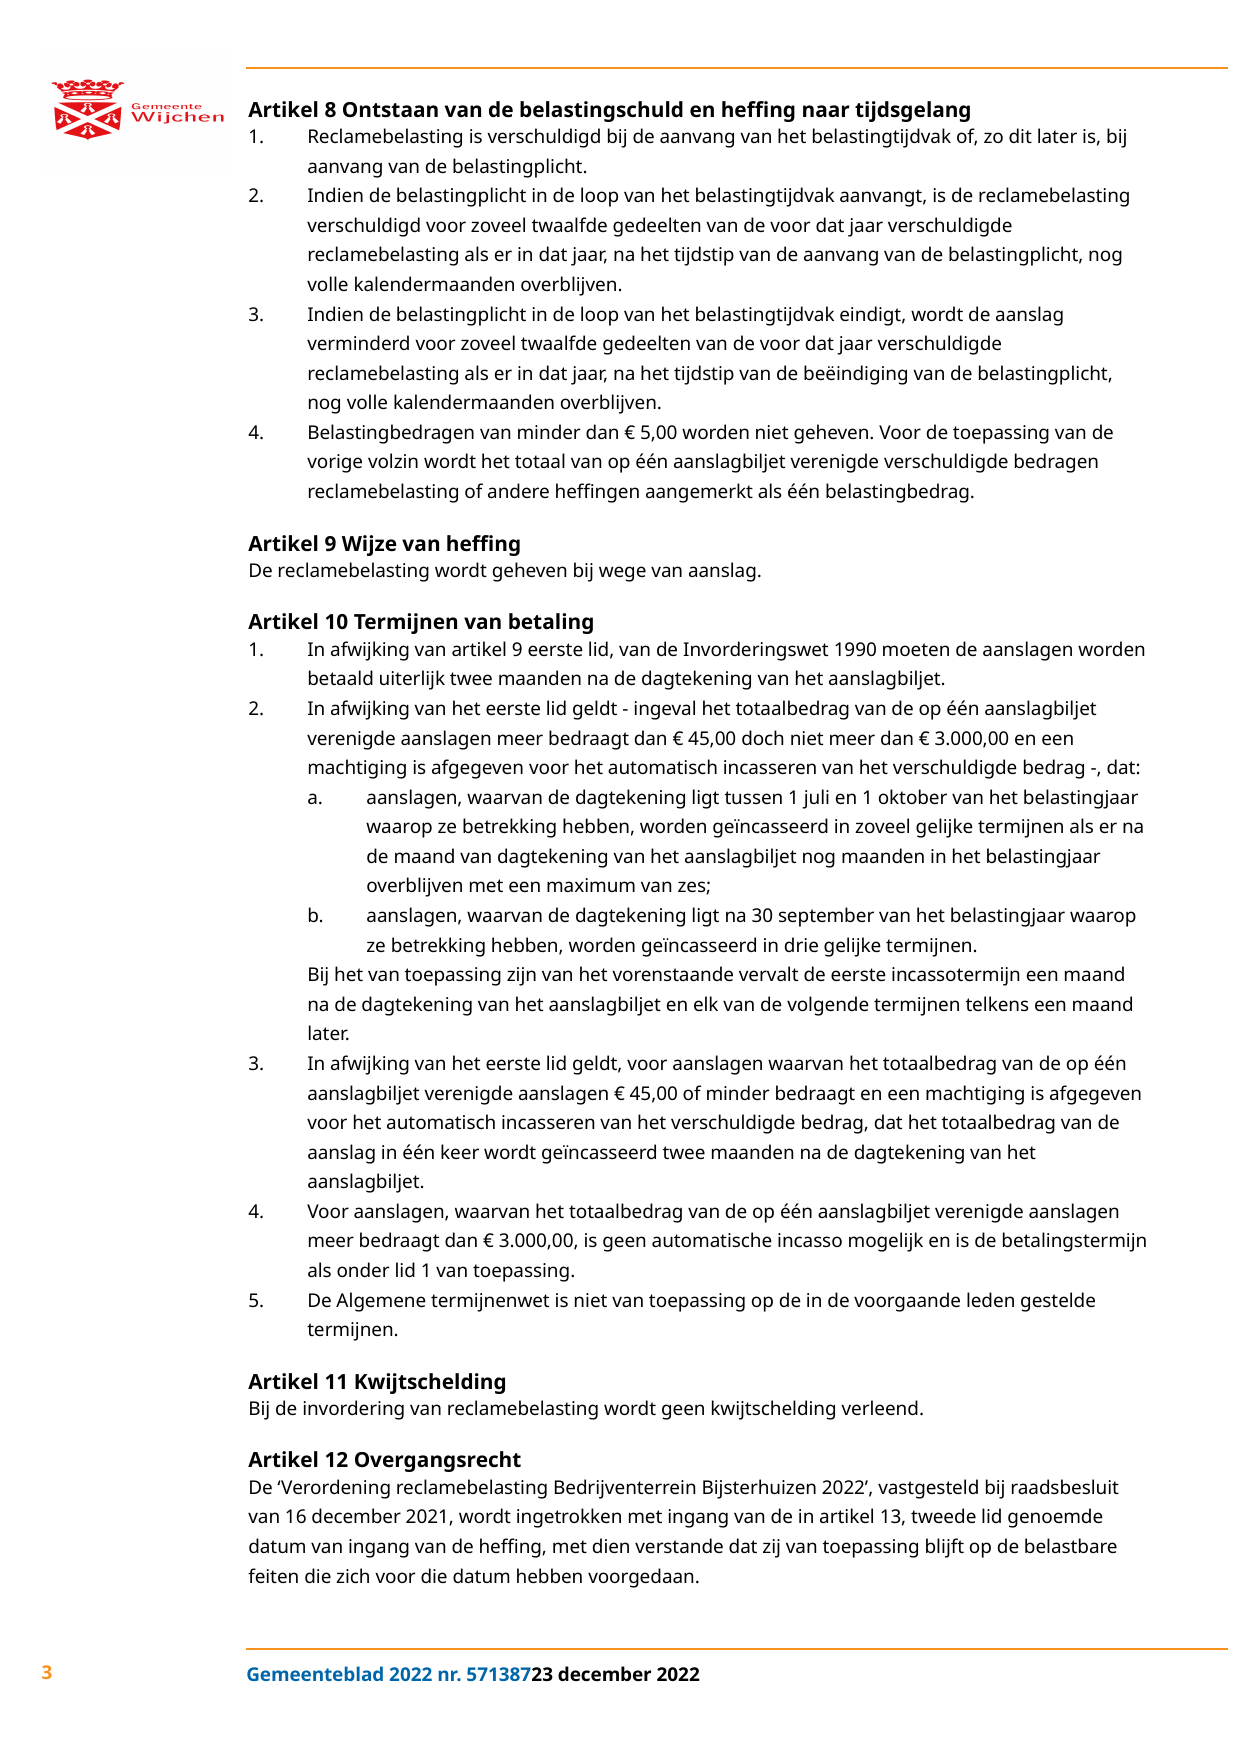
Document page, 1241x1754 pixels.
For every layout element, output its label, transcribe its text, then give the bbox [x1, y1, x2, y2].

list In afwijking van het eerste lid geldt, voor aanslagen waarvan het totaalbedrag van de op één aanslagbiljet verenigde aanslagen € 45,00 of minder bedraagt en een machtiging is afgegeven voor het automatisch incasseren van het verschuldigde bedrag, dat het totaalbedrag van de aanslag in één keer wordt geïncasseerd twee maanden na de dagtekening van het aanslagbiljet. [248, 1050, 1152, 1194]
list Indien de belastingplicht in de loop van het belastingtijdvak aanvangt, is de reclamebelasting verschuldigd voor zoveel twaalfde gedeelten van de voor dat jaar verschuldigde reclamebelasting als er in dat jaar, na het tijdstip van de aanvang van de belastingplicht, nog volle kalendermaanden overblijven. [248, 182, 1152, 297]
text Bij de invordering van reclamebelasting wordt geen kwijtschelding verleend. [248, 1395, 1152, 1421]
text Artikel 12 Overgangsrecht [248, 1446, 1152, 1474]
list Bij het van toepassing zijn van het vorenstaande vervalt de eerste incassotermijn een maand na de dagtekening van het aanslagbiljet en elk van de volgende termijnen telkens een maand later. [248, 961, 1152, 1046]
text Artikel 9 Wijze van heffing [248, 529, 1152, 557]
text De reclamebelasting wordt geheven bij wege van aanslag. [248, 557, 1152, 583]
list Voor aanslagen, waarvan het totaalbedrag van de op één aanslagbiljet verenigde aanslagen meer bedraagt dan € 3.000,00, is geen automatische incasso mogelijk en is de betalingstermijn als onder lid 1 van toepassing. [248, 1198, 1152, 1283]
list aanslagen, waarvan de dagtekening ligt tussen 1 juli en 1 oktober van het belastingjaar waarop ze betrekking hebben, worden geïncasseerd in zoveel gelijke termijnen als er na de maand van dagtekening van het aanslagbiljet nog maanden in het belastingjaar overblijven met een maximum van zes; [307, 784, 1152, 898]
list Reclamebelasting is verschuldigd bij de aanvang van het belastingtijdvak of, zo dit later is, bij aanvang van de belastingplicht. [248, 123, 1152, 178]
list Belastingbedragen van minder dan € 5,00 worden niet geheven. Voor de toepassing van de vorige volzin wordt het totaal van op één aanslagbiljet verenigde verschuldigde bedragen reclamebelasting of andere heffingen aangemerkt als één belastingbedrag. [248, 419, 1152, 504]
text De ‘Verordening reclamebelasting Bedrijventerrein Bijsterhuizen 2022’, vastgesteld bij raadsbesluit van 16 december 2021, wordt ingetrokken met ingang van de in artikel 13, tweede lid genoemde datum van ingang van de heffing, met dien verstande dat zij van toepassing blijft op de belastbare feiten die zich voor die datum hebben voorgedaan. [248, 1474, 1152, 1588]
list In afwijking van het eerste lid geldt - ingeval het totaalbedrag van de op één aanslagbiljet verenigde aanslagen meer bedraagt dan € 45,00 doch niet meer dan € 3.000,00 en een machtiging is afgegeven voor het automatisch incasseren van het verschuldigde bedrag -, dat: [248, 695, 1152, 780]
list In afwijking van artikel 9 eerste lid, van de Invorderingswet 1990 moeten de aanslagen worden betaald uiterlijk twee maanden na de dagtekening van het aanslagbiljet. [248, 636, 1152, 691]
list Indien de belastingplicht in de loop van het belastingtijdvak eindigt, wordt de aanslag verminderd voor zoveel twaalfde gedeelten van de voor dat jaar verschuldigde reclamebelasting als er in dat jaar, na het tijdstip van de beëindiging van de belastingplicht, nog volle kalendermaanden overblijven. [248, 301, 1152, 415]
text Artikel 10 Termijnen van betaling [248, 607, 1152, 636]
list De Algemene termijnenwet is niet van toepassing op de in de voorgaande leden gestelde termijnen. [248, 1287, 1152, 1342]
picture [41, 47, 231, 172]
list aanslagen, waarvan de dagtekening ligt na 30 september van het belastingjaar waarop ze betrekking hebben, worden geïncasseerd in drie gelijke termijnen. [307, 902, 1152, 957]
text Artikel 8 Ontstaan van de belastingschuld en heffing naar tijdsgelang [248, 95, 1152, 123]
text Artikel 11 Kwijtschelding [248, 1367, 1152, 1395]
